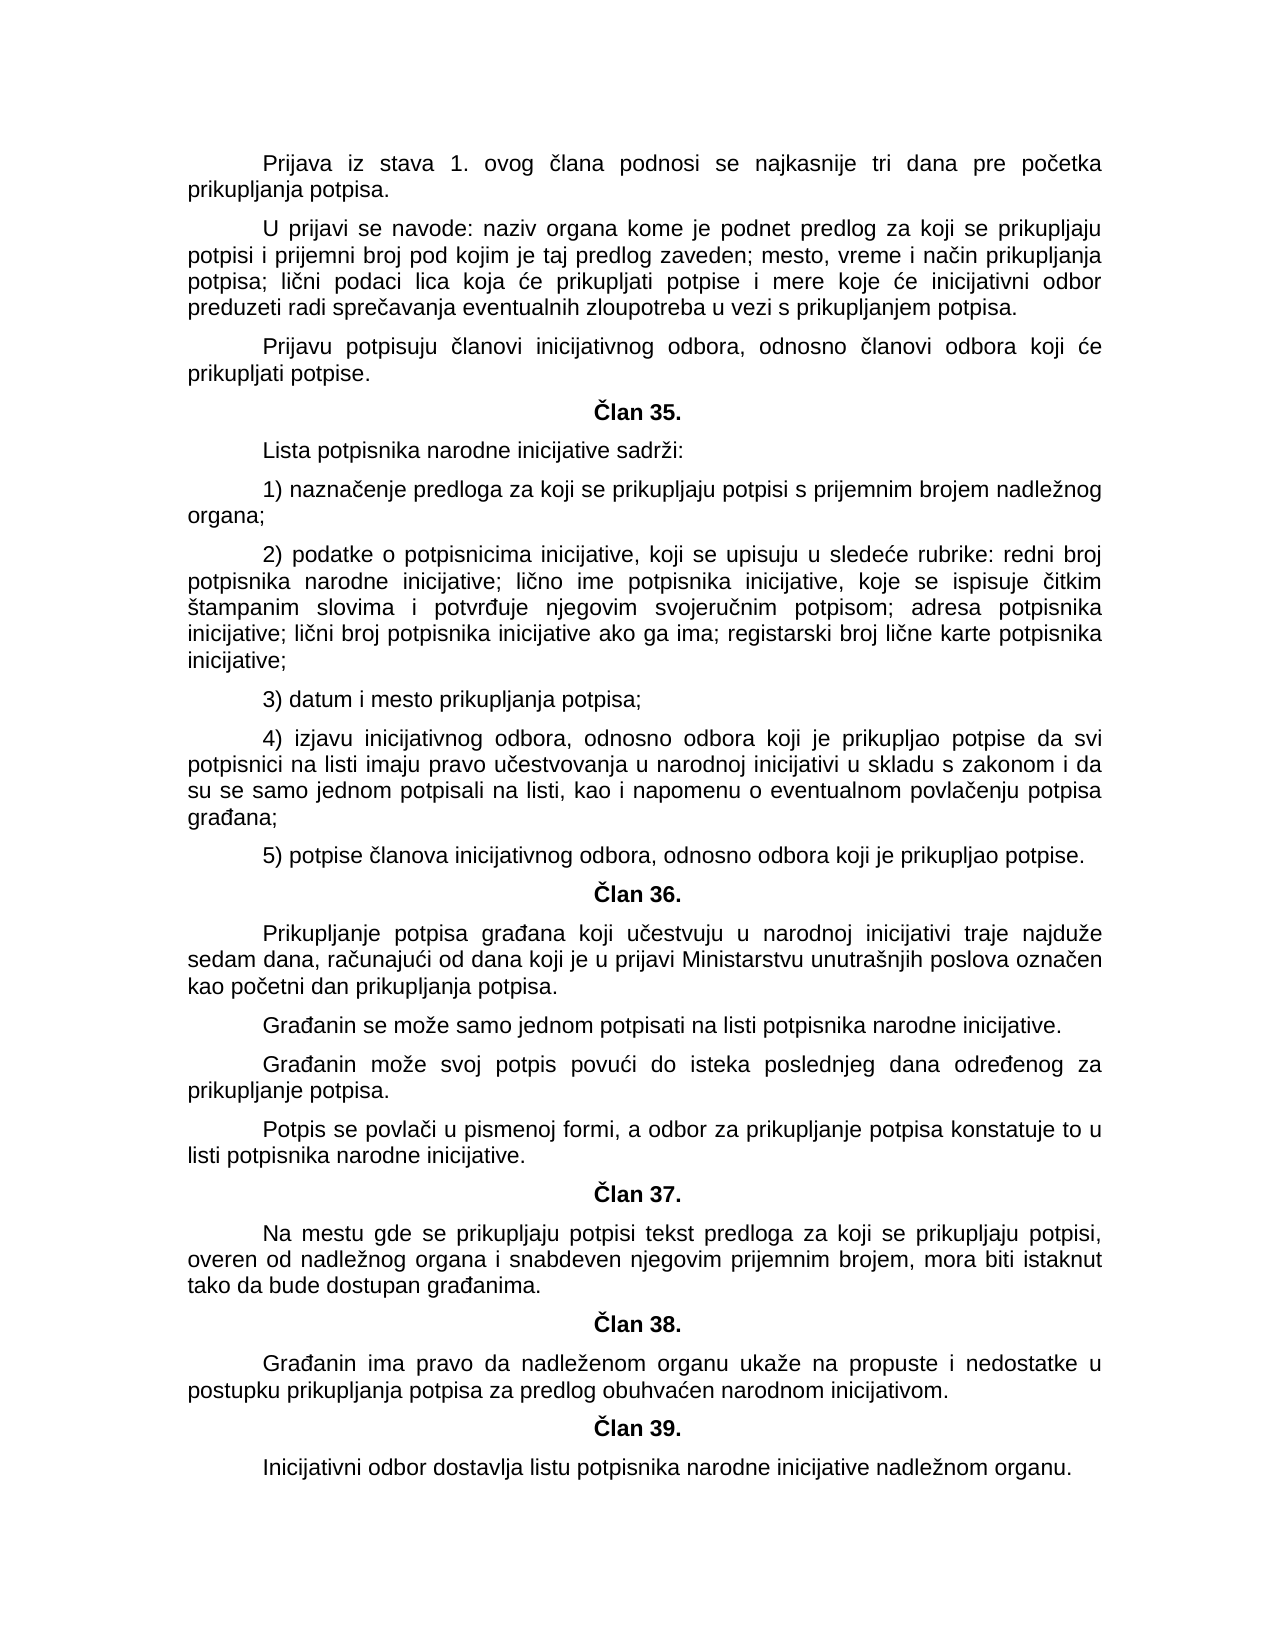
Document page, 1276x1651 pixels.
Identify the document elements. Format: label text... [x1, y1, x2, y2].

text Na mestu gde se prikupljaju potpisi tekst predloga za koji se prikupljaju potpisi, overen od nadležnog organa i snabdeven njegovim prijemnim brojem, mora biti istaknut tako da bude dostupan građanima. [187, 1220, 1103, 1299]
text Građanin ima pravo da nadleženom organu ukaže na propuste i nedostatke u postupku prikupljanja potpisa za predlog obuhvaćen narodnom inicijativom. [187, 1350, 1103, 1403]
text Član 36. [262, 881, 1013, 908]
text Lista potpisnika narodne inicijative sadrži: [187, 437, 1103, 464]
text Član 39. [262, 1415, 1013, 1442]
text Građanin se može samo jednom potpisati na listi potpisnika narodne inicijative. [187, 1012, 1103, 1038]
text Član 38. [262, 1311, 1013, 1338]
text Potpis se povlači u pismenoj formi, a odbor za prikupljanje potpisa konstatuje to u listi potpisnika narodne inicijative. [187, 1116, 1103, 1168]
text Prijava iz stava 1. ovog člana podnosi se najkasnije tri dana pre početka prikupljanja potpisa. [187, 150, 1103, 203]
text 1) naznačenje predloga za koji se prikupljaju potpisi s prijemnim brojem nadležnog organa; [187, 476, 1103, 529]
text Prijavu potpisuju članovi inicijativnog odbora, odnosno članovi odbora koji će prikupljati potpise. [187, 333, 1103, 386]
text U prijavi se navode: naziv organa kome je podnet predlog za koji se prikupljaju potpisi i prijemni broj pod kojim je taj predlog zaveden; mesto, vreme i način prikupljanja potpisa; lični podaci lica koja će prikupljati potpise i mere koje će inicijativni odbor preduzeti radi sprečavanja eventualnih zloupotreba u vezi s prikupljanjem potpisa. [187, 215, 1103, 321]
text 3) datum i mesto prikupljanja potpisa; [187, 686, 1103, 712]
text Prikupljanje potpisa građana koji učestvuju u narodnoj inicijativi traje najduže sedam dana, računajući od dana koji je u prijavi Ministarstvu unutrašnjih poslova označen kao početni dan prikupljanja potpisa. [187, 920, 1103, 999]
text Član 35. [262, 398, 1013, 425]
text Član 37. [262, 1181, 1013, 1207]
text 4) izjavu inicijativnog odbora, odnosno odbora koji je prikupljao potpise da svi potpisnici na listi imaju pravo učestvovanja u narodnoj inicijativi u skladu s zakonom i da su se samo jednom potpisali na listi, kao i napomenu o eventualnom povlačenju potpisa građana; [187, 724, 1103, 830]
text 5) potpise članova inicijativnog odbora, odnosno odbora koji je prikupljao potpise. [187, 842, 1103, 869]
text Inicijativni odbor dostavlja listu potpisnika narodne inicijative nadležnom organu. [187, 1454, 1103, 1481]
text 2) podatke o potpisnicima inicijative, koji se upisuju u sledeće rubrike: redni broj potpisnika narodne inicijative; lično ime potpisnika inicijative, koje se ispisuje čitkim štampanim slovima i potvrđuje njegovim svojeručnim potpisom; adresa potpisnika inicijative; lični broj potpisnika inicijative ako ga ima; registarski broj lične karte potpisnika inicijative; [187, 541, 1103, 673]
text Građanin može svoj potpis povući do isteka poslednjeg dana određenog za prikupljanje potpisa. [187, 1051, 1103, 1103]
